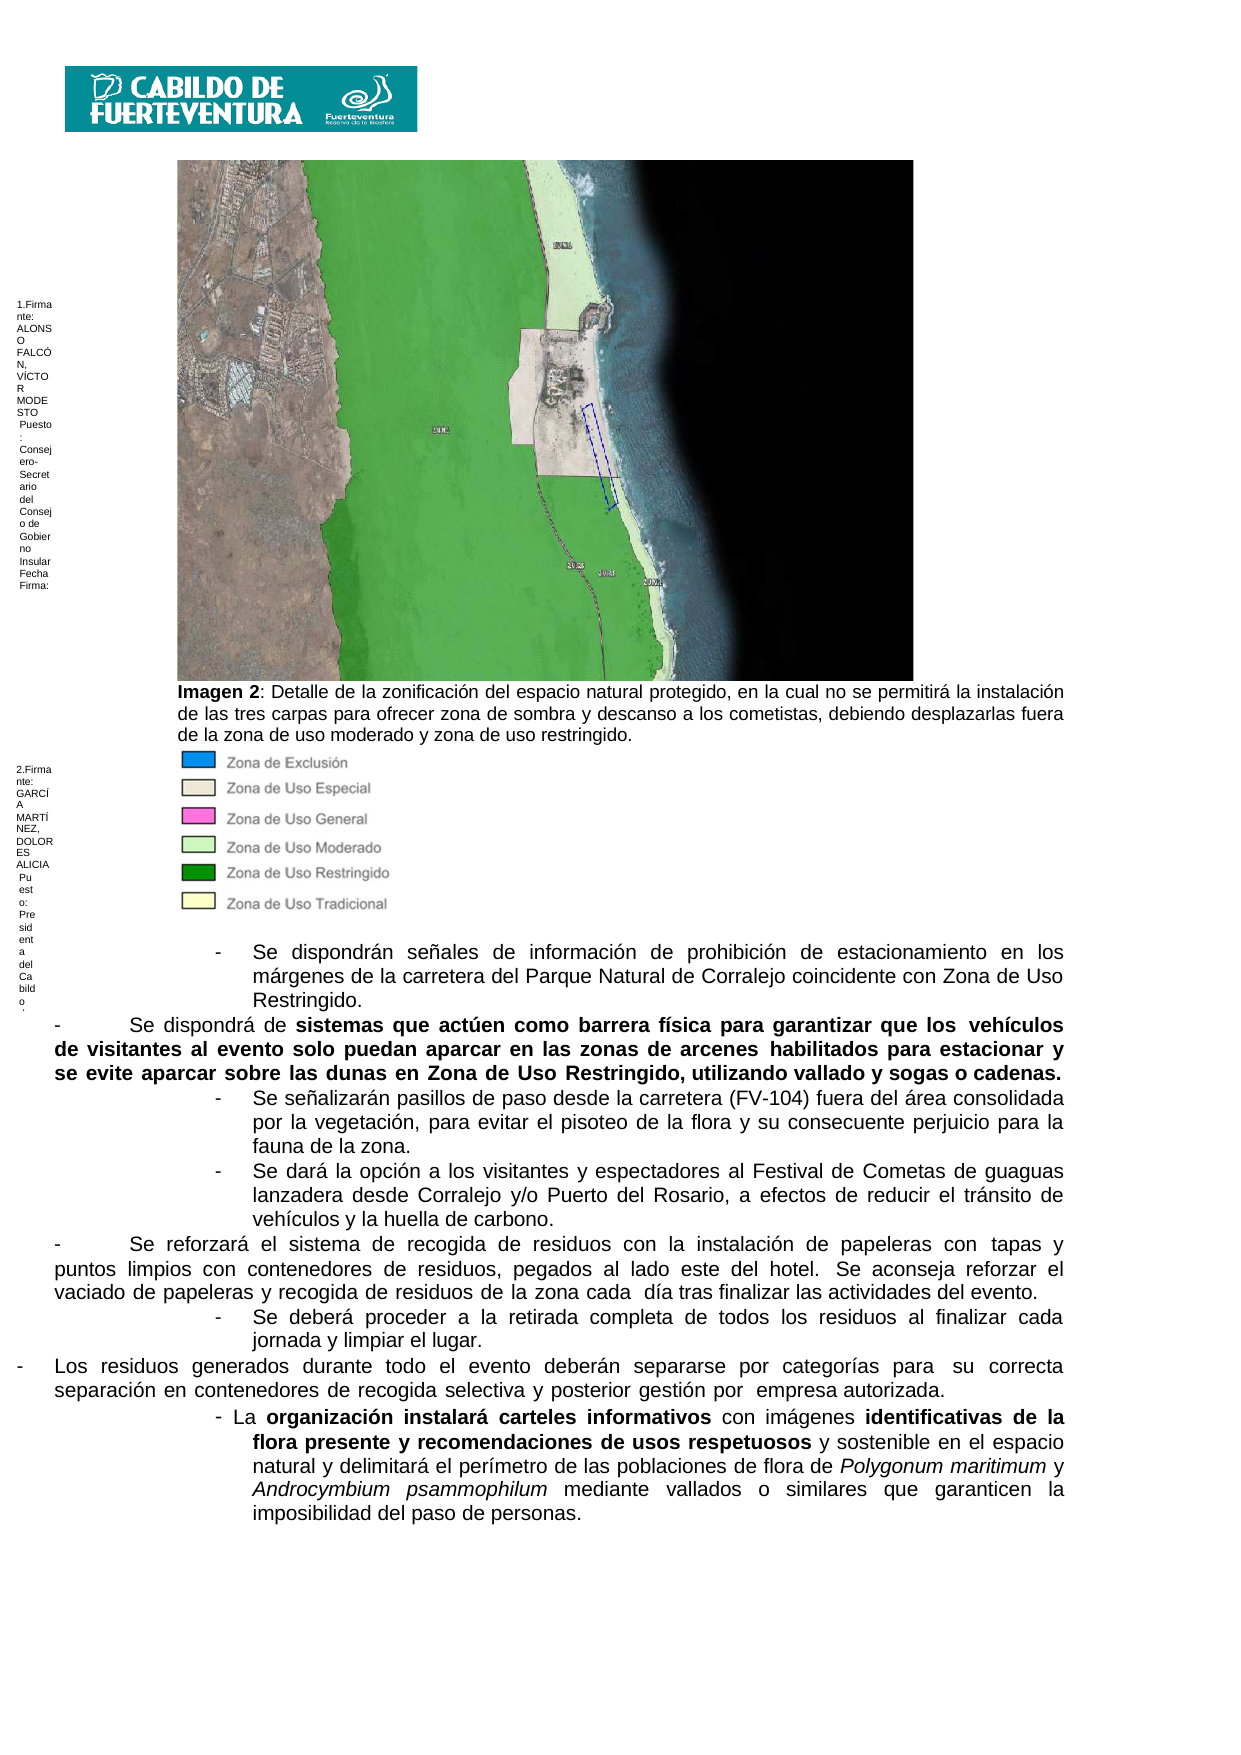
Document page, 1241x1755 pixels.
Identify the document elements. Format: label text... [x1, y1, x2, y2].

text Puesto: Consejero-Secretario del Consejo de Gobierno Insular Fecha Firma: 12/11/2024 09:42:17 [19, 419, 52, 594]
list Se señalizarán pasillos de paso desde la carretera (FV-104) fuera del área consolidada por la vegetación, para evitar el pisoteo de la flora y su consecuente perjuicio para la fauna de la zona. [215, 1085, 1064, 1158]
text 2.Firmante: GARCÍA MARTÍNEZ, DOLORES ALICIA [16, 763, 53, 871]
text Puesto: Presidenta del Cabildo de Fuerteventura Fecha Firma: 12/11/2024 11:35:46 [19, 872, 36, 1010]
text 1.Firmante: ALONSO FALCÓN, VÍCTOR MODESTO [17, 298, 54, 418]
list Se deberá proceder a la retirada completa de todos los residuos al finalizar cada jornada y limpiar el lugar. [215, 1305, 1064, 1353]
picture [177, 160, 914, 681]
text Imagen 2: Detalle de la zonificación del espacio natural protegido, en la cual no se permitirá la instalación de las tres carpas para ofrecer zona de sombra y descanso a los cometistas, debiendo desplazarlas fuera de la zona de uso moderado y zona de uso restringido. [177, 681, 1064, 746]
picture [364, 1722, 984, 1744]
picture [65, 66, 418, 132]
list Se dispondrán señales de información de prohibición de estacionamiento en los márgenes de la carretera del Parque Natural de Corralejo coincidente con Zona de Uso Restringido. [215, 939, 1064, 1012]
list Los residuos generados durante todo el evento deberán separarse por categorías para su correcta separación en contenedores de recogida selectiva y posterior gestión por empresa autorizada. [17, 1353, 1064, 1402]
text - La organización instalará carteles informativos con imágenes identificativas de la flora presente y recomendaciones de usos respetuosos y sostenible en el espacio natural y delimitará el perímetro de las poblaciones de flora de Polygonum maritimum y Androcymbium psammophilum mediante vallados o similares que garanticen la imposibilidad del paso de personas. [215, 1402, 1064, 1525]
list Se dará la opción a los visitantes y espectadores al Festival de Cometas de guaguas lanzadera desde Corralejo y/o Puerto del Rosario, a efectos de reducir el tránsito de vehículos y la huella de carbono. [215, 1158, 1064, 1231]
list Se dispondrá de sistemas que actúen como barrera física para garantizar que los vehículos de visitantes al evento solo puedan aparcar en las zonas de arcenes habilitados para estacionar y se evite aparcar sobre las dunas en Zona de Uso Restringido, utilizando vallado y sogas o cadenas. [54, 1012, 1064, 1084]
list Se reforzará el sistema de recogida de residuos con la instalación de papeleras con tapas y puntos limpios con contenedores de residuos, pegados al lado este del hotel. Se aconseja reforzar el vaciado de papeleras y recogida de residuos de la zona cada día tras finalizar las actividades del evento. [54, 1232, 1064, 1304]
picture [177, 745, 396, 915]
